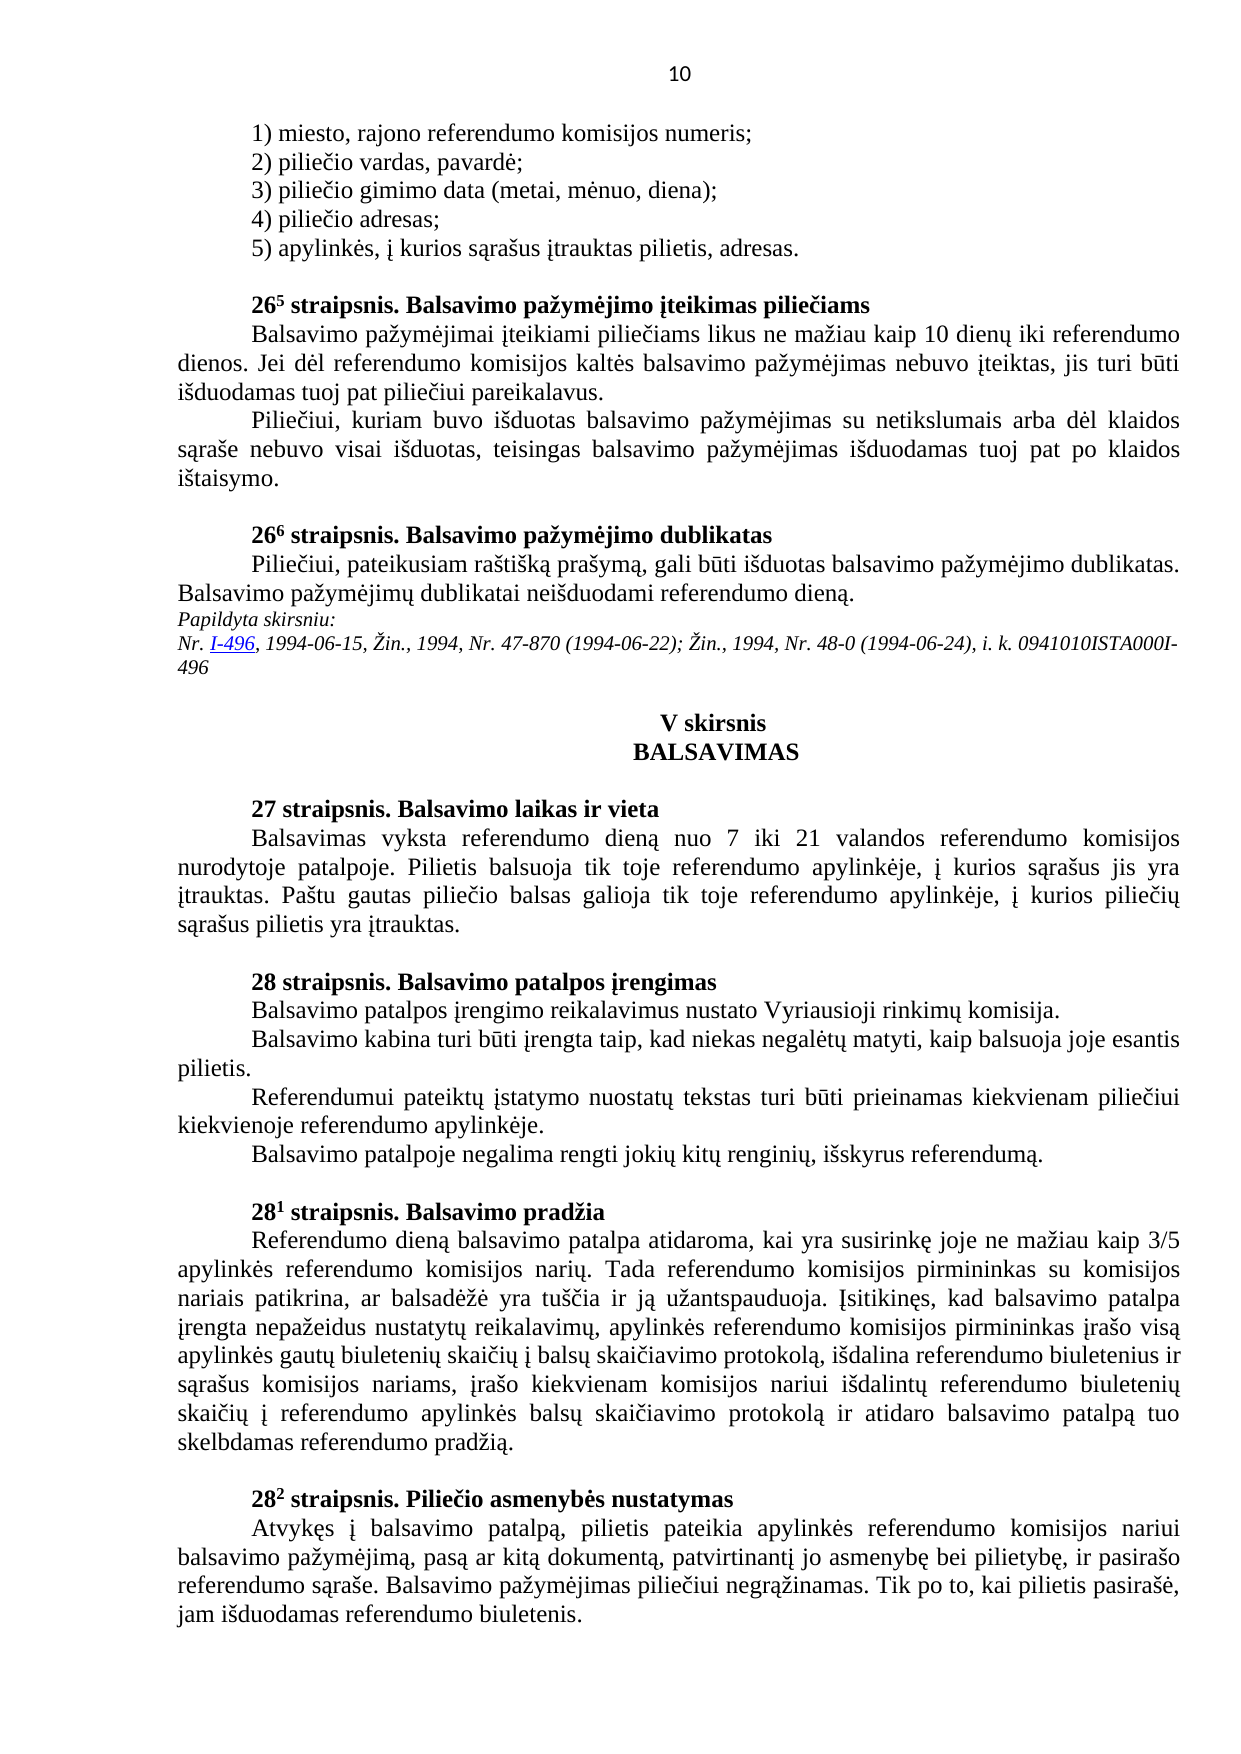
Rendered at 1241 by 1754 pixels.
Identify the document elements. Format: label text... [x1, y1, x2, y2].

text Nr. I-496, 1994-06-15, Žin., 1994, Nr. 47-870 (1994-06-22); Žin., 1994, Nr. 48-0 (1994-06-24), i. k. 0941010ISTA000I-496 [177, 631, 1181, 679]
text Referendumo dieną balsavimo patalpa atidaroma, kai yra susirinkę joje ne mažiau kaip 3/5 apylinkės referendumo komisijos narių. Tada referendumo komisijos pirmininkas su komisijos nariais patikrina, ar balsadėžė yra tuščia ir ją užantspauduoja. Įsitikinęs, kad balsavimo patalpa įrengta nepažeidus nustatytų reikalavimų, apylinkės referendumo komisijos pirmininkas įrašo visą apylinkės gautų biuletenių skaičių į balsų skaičiavimo protokolą, išdalina referendumo biuletenius ir sąrašus komisijos nariams, įrašo kiekvienam komisijos nariui išdalintų referendumo biuletenių skaičių į referendumo apylinkės balsų skaičiavimo protokolą ir atidaro balsavimo patalpą tuo skelbdamas referendumo pradžią. [177, 1225, 1181, 1455]
text Piliečiui, kuriam buvo išduotas balsavimo pažymėjimas su netikslumais arba dėl klaidos sąraše nebuvo visai išduotas, teisingas balsavimo pažymėjimas išduodamas tuoj pat po klaidos ištaisymo. [177, 406, 1181, 492]
text V skirsnis [177, 708, 1181, 737]
text 2) piliečio vardas, pavardė; [177, 147, 1181, 176]
text Balsavimo pažymėjimai įteikiami piliečiams likus ne mažiau kaip 10 dienų iki referendumo dienos. Jei dėl referendumo komisijos kaltės balsavimo pažymėjimas nebuvo įteiktas, jis turi būti išduodamas tuoj pat piliečiui pareikalavus. [177, 319, 1181, 406]
text 282 straipsnis. Piliečio asmenybės nustatymas [251, 1484, 1181, 1513]
text Balsavimo patalpos įrengimo reikalavimus nustato Vyriausioji rinkimų komisija. [177, 995, 1181, 1024]
text Papildyta skirsniu: [177, 607, 1181, 631]
text 1) miesto, rajono referendumo komisijos numeris; [177, 118, 1181, 147]
text 4) piliečio adresas; [177, 204, 1181, 233]
text 266 straipsnis. Balsavimo pažymėjimo dublikatas [251, 521, 1181, 549]
text Referendumui pateiktų įstatymo nuostatų tekstas turi būti prieinamas kiekvienam piliečiui kiekvienoje referendumo apylinkėje. [177, 1082, 1181, 1139]
text BALSAVIMAS [177, 737, 1181, 765]
text Piliečiui, pateikusiam raštišką prašymą, gali būti išduotas balsavimo pažymėjimo dublikatas. Balsavimo pažymėjimų dublikatai neišduodami referendumo dieną. [177, 549, 1181, 607]
text 27 straipsnis. Balsavimo laikas ir vieta [251, 794, 1181, 823]
text 28 straipsnis. Balsavimo patalpos įrengimas [251, 967, 1181, 995]
text Balsavimo kabina turi būti įrengta taip, kad niekas negalėtų matyti, kaip balsuoja joje esantis pilietis. [177, 1024, 1181, 1082]
text Balsavimo patalpoje negalima rengti jokių kitų renginių, išskyrus referendumą. [177, 1139, 1181, 1168]
text 3) piliečio gimimo data (metai, mėnuo, diena); [177, 176, 1181, 204]
text Atvykęs į balsavimo patalpą, pilietis pateikia apylinkės referendumo komisijos nariui balsavimo pažymėjimą, pasą ar kitą dokumentą, patvirtinantį jo asmenybę bei pilietybę, ir pasirašo referendumo sąraše. Balsavimo pažymėjimas piliečiui negrąžinamas. Tik po to, kai pilietis pasirašė, jam išduodamas referendumo biuletenis. [177, 1513, 1181, 1628]
text 265 straipsnis. Balsavimo pažymėjimo įteikimas piliečiams [251, 291, 1181, 319]
text Balsavimas vyksta referendumo dieną nuo 7 iki 21 valandos referendumo komisijos nurodytoje patalpoje. Pilietis balsuoja tik toje referendumo apylinkėje, į kurios sąrašus jis yra įtrauktas. Paštu gautas piliečio balsas galioja tik toje referendumo apylinkėje, į kurios piliečių sąrašus pilietis yra įtrauktas. [177, 823, 1181, 938]
text 281 straipsnis. Balsavimo pradžia [251, 1197, 1181, 1225]
text 5) apylinkės, į kurios sąrašus įtrauktas pilietis, adresas. [177, 233, 1181, 262]
